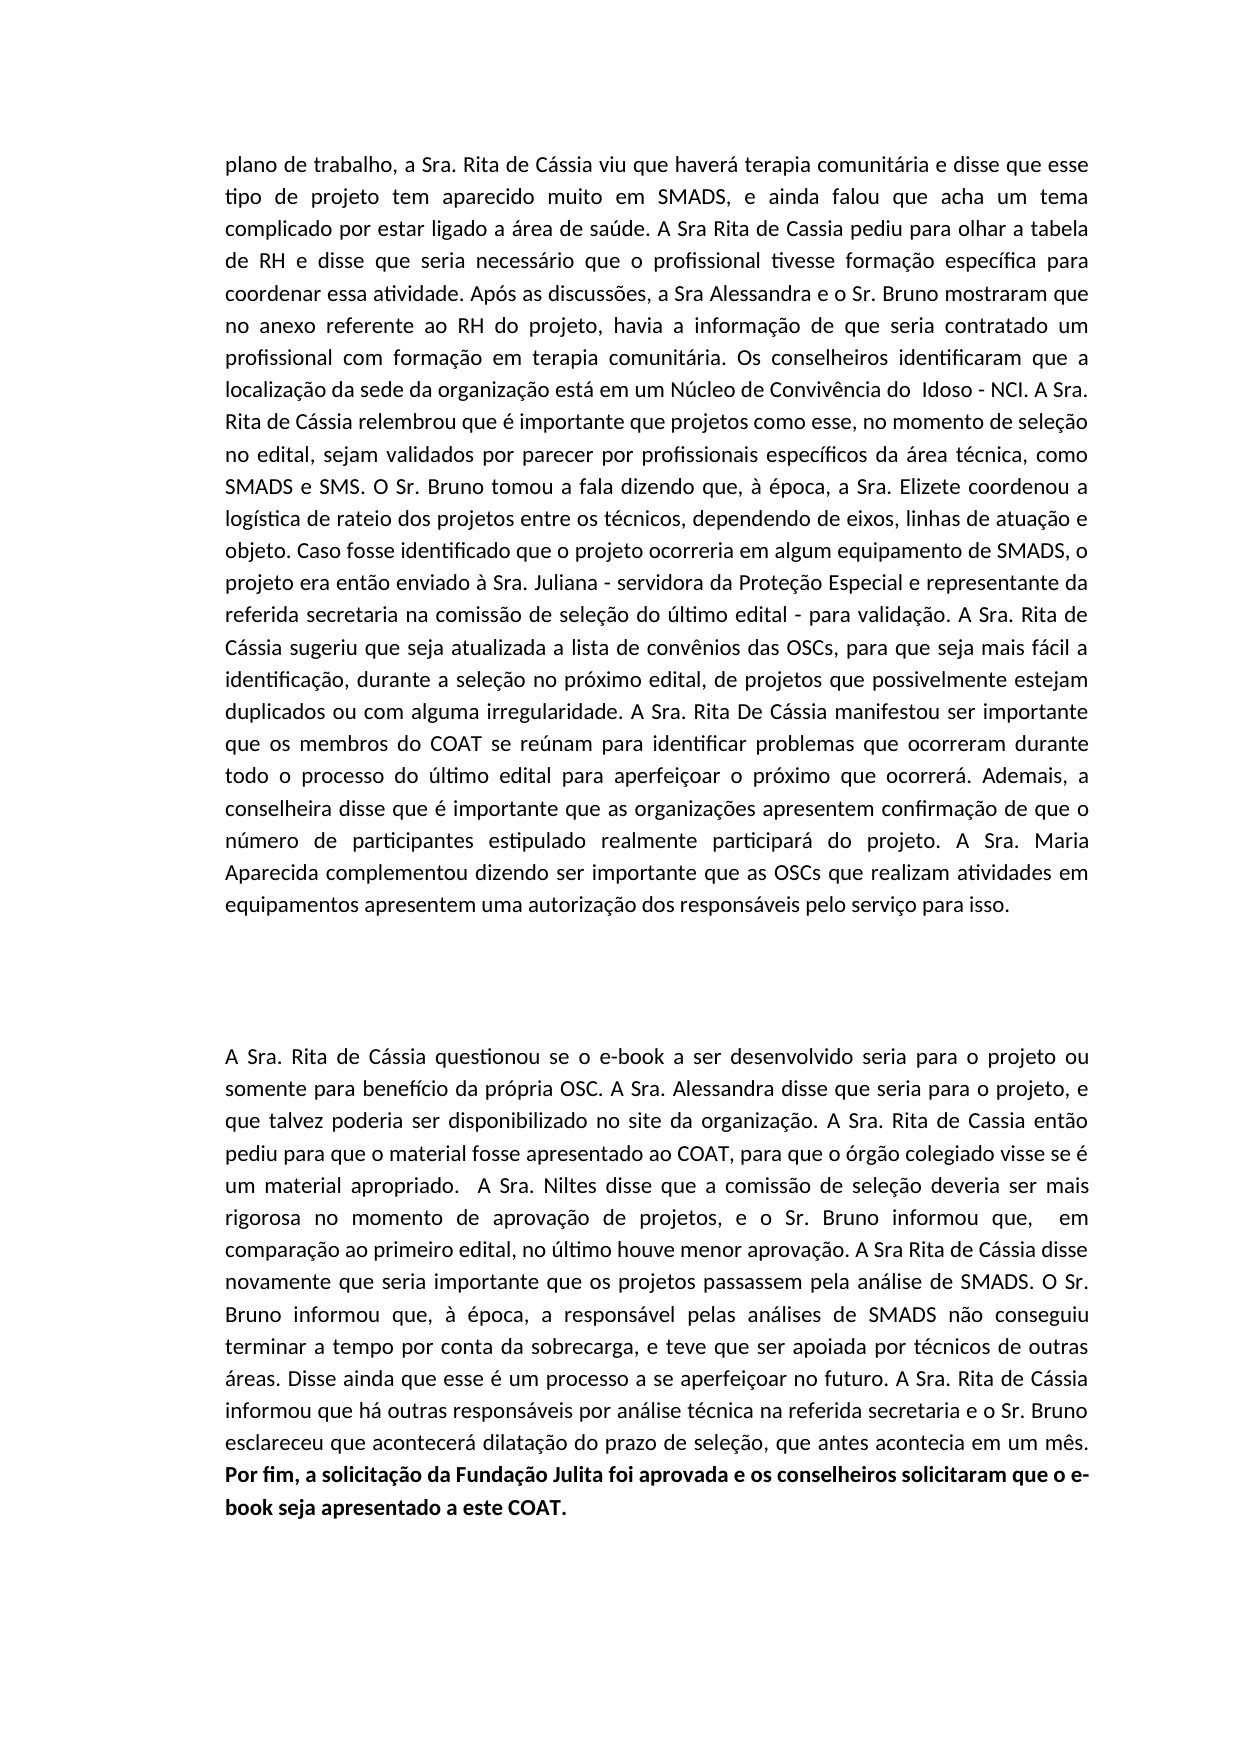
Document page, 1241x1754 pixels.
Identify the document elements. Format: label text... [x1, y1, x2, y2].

text plano de trabalho, a Sra. Rita de Cássia viu que haverá terapia comunitária e disse que esse tipo de projeto tem aparecido muito em SMADS, e ainda falou que acha um tema complicado por estar ligado a área de saúde. A Sra Rita de Cassia pediu para olhar a tabela de RH e disse que seria necessário que o profissional tivesse formação específica para coordenar essa atividade. Após as discussões, a Sra Alessandra e o Sr. Bruno mostraram que no anexo referente ao RH do projeto, havia a informação de que seria contratado um profissional com formação em terapia comunitária. Os conselheiros identificaram que a localização da sede da organização está em um Núcleo de Convivência do Idoso - NCI. A Sra. Rita de Cássia relembrou que é importante que projetos como esse, no momento de seleção no edital, sejam validados por parecer por profissionais específicos da área técnica, como SMADS e SMS. O Sr. Bruno tomou a fala dizendo que, à época, a Sra. Elizete coordenou a logística de rateio dos projetos entre os técnicos, dependendo de eixos, linhas de atuação e objeto. Caso fosse identificado que o projeto ocorreria em algum equipamento de SMADS, o projeto era então enviado à Sra. Juliana - servidora da Proteção Especial e representante da referida secretaria na comissão de seleção do último edital - para validação. A Sra. Rita de Cássia sugeriu que seja atualizada a lista de convênios das OSCs, para que seja mais fácil a identificação, durante a seleção no próximo edital, de projetos que possivelmente estejam duplicados ou com alguma irregularidade. A Sra. Rita De Cássia manifestou ser importante que os membros do COAT se reúnam para identificar problemas que ocorreram durante todo o processo do último edital para aperfeiçoar o próximo que ocorrerá. Ademais, a conselheira disse que é importante que as organizações apresentem confirmação de que o número de participantes estipulado realmente participará do projeto. A Sra. Maria Aparecida complementou dizendo ser importante que as OSCs que realizam atividades em equipamentos apresentem uma autorização dos responsáveis pelo serviço para isso. [225, 150, 1091, 918]
text A Sra. Rita de Cássia questionou se o e-book a ser desenvolvido seria para o projeto ou somente para benefício da própria OSC. A Sra. Alessandra disse que seria para o projeto, e que talvez poderia ser disponibilizado no site da organização. A Sra. Rita de Cassia então pediu para que o material fosse apresentado ao COAT, para que o órgão colegiado visse se é um material apropriado. A Sra. Niltes disse que a comissão de seleção deveria ser mais rigorosa no momento de aprovação de projetos, e o Sr. Bruno informou que, em comparação ao primeiro edital, no último houve menor aprovação. A Sra Rita de Cássia disse novamente que seria importante que os projetos passassem pela análise de SMADS. O Sr. Bruno informou que, à época, a responsável pelas análises de SMADS não conseguiu terminar a tempo por conta da sobrecarga, e teve que ser apoiada por técnicos de outras áreas. Disse ainda que esse é um processo a se aperfeiçoar no futuro. A Sra. Rita de Cássia informou que há outras responsáveis por análise técnica na referida secretaria e o Sr. Bruno esclareceu que acontecerá dilatação do prazo de seleção, que antes acontecia em um mês. Por fim, a solicitação da Fundação Julita foi aprovada e os conselheiros solicitaram que o e-book seja apresentado a este COAT. [225, 1042, 1091, 1521]
